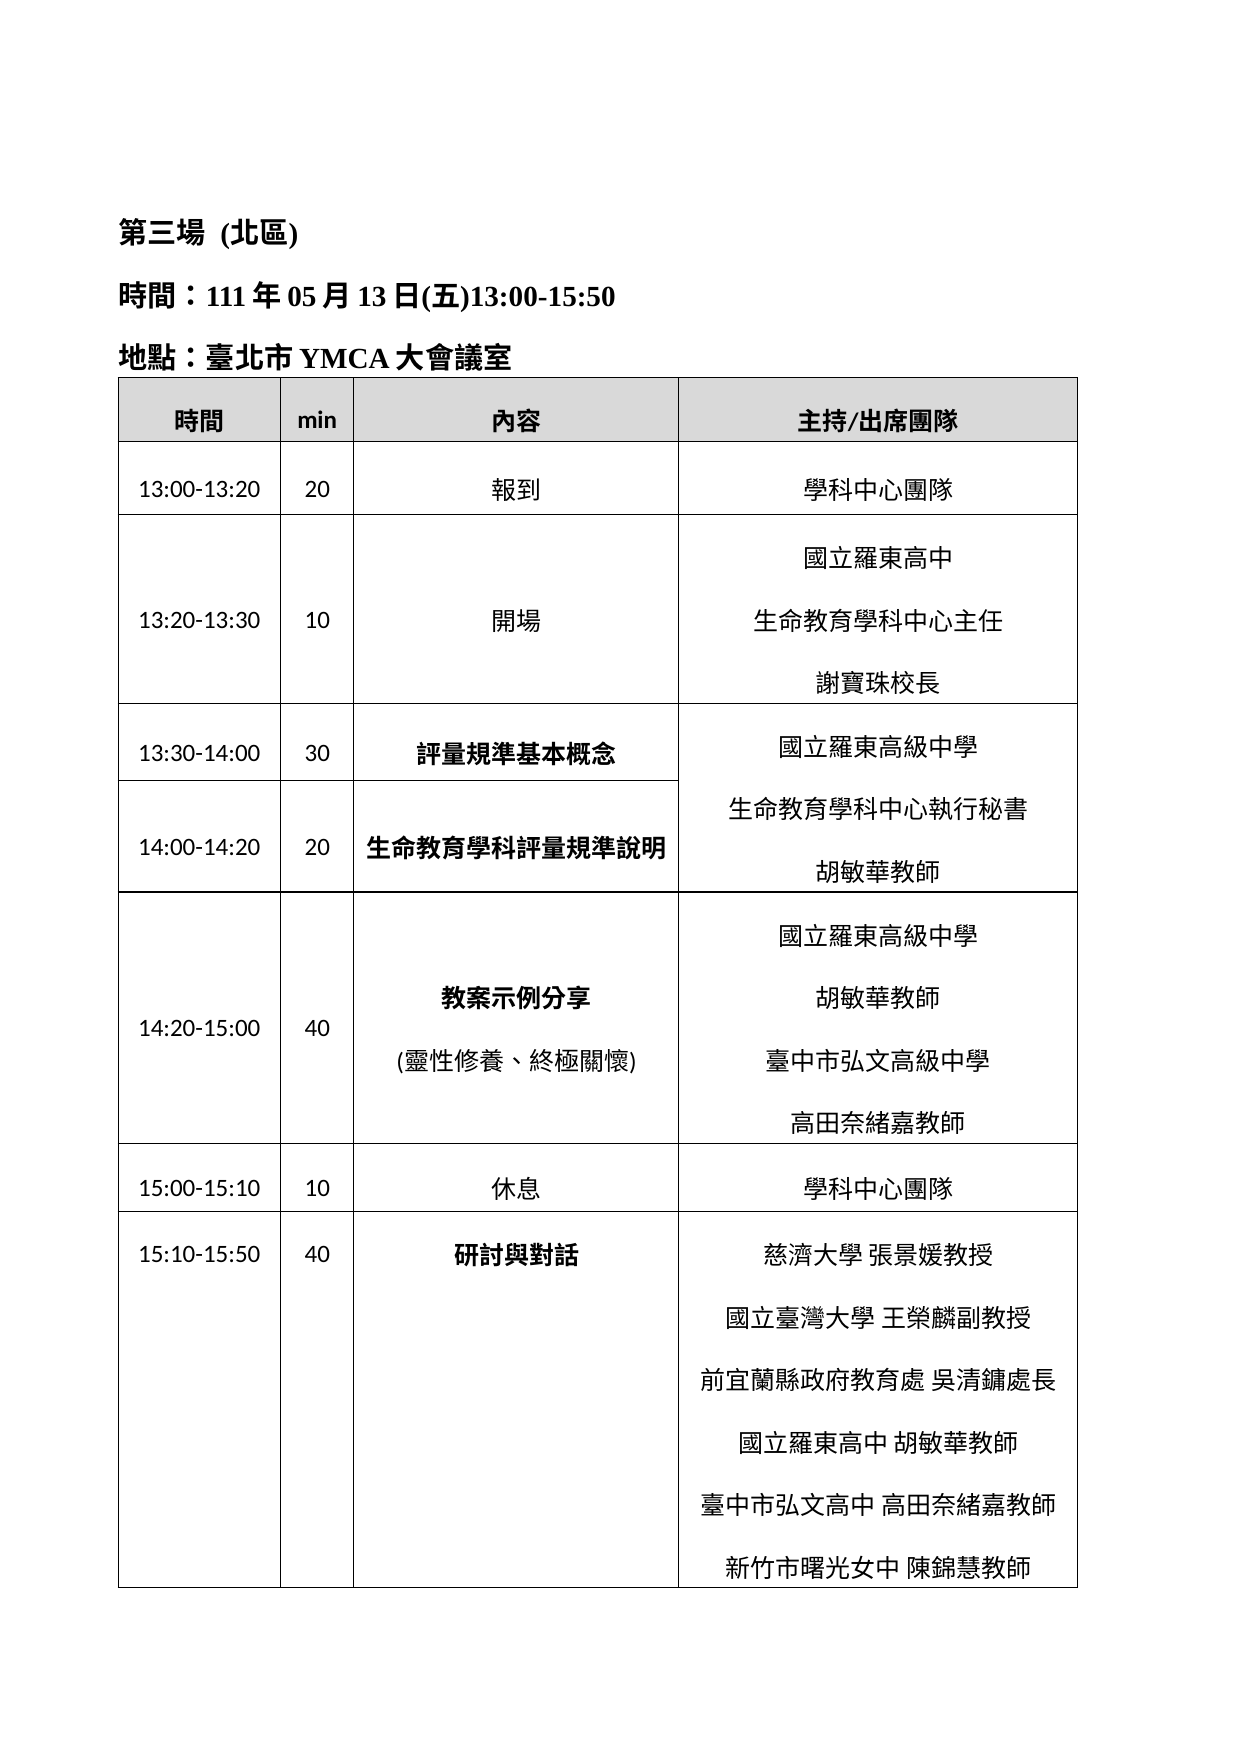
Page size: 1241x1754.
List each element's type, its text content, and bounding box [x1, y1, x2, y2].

table_cell 國立羅東高級中學 生命教育學科中心執行秘書 胡敏華教師 [679, 704, 1077, 891]
table_header 時間 [119, 378, 280, 441]
table_cell 14:00-14:20 [119, 781, 280, 891]
table_cell 15:10-15:50 [119, 1212, 280, 1587]
text 第三場 (北區) [118, 189, 1122, 252]
table_cell 國立羅東高級中學 胡敏華教師 臺中市弘文高級中學 高田奈緒嘉教師 [679, 893, 1077, 1142]
table_cell 40 [281, 1212, 353, 1587]
table_cell 生命教育學科評量規準說明 [354, 781, 678, 891]
table_cell 13:20-13:30 [119, 515, 280, 703]
text 時間：111年05月13日(五)13:00-15:50 [118, 252, 1122, 314]
table_cell 學科中心團隊 [679, 442, 1077, 514]
table_cell 40 [281, 893, 353, 1142]
table_cell 13:00-13:20 [119, 442, 280, 514]
table_cell 評量規準基本概念 [354, 704, 678, 780]
table_cell 開場 [354, 515, 678, 703]
table_header 內容 [354, 378, 678, 441]
table_cell 20 [281, 781, 353, 891]
table_cell 休息 [354, 1144, 678, 1211]
table_cell 15:00-15:10 [119, 1144, 280, 1211]
table_cell 教案示例分享 (靈性修養、終極關懷) [354, 893, 678, 1142]
table_cell 13:30-14:00 [119, 704, 280, 780]
text 地點：臺北市YMCA大會議室 [118, 314, 1122, 377]
table_cell 14:20-15:00 [119, 893, 280, 1142]
table_cell 國立羅東高中 生命教育學科中心主任 謝寶珠校長 [679, 515, 1077, 703]
table_cell 研討與對話 [354, 1212, 678, 1587]
table_header 主持/出席團隊 [679, 378, 1077, 441]
table_cell 10 [281, 1144, 353, 1211]
table_header min [281, 378, 353, 441]
table_cell 報到 [354, 442, 678, 514]
table_cell 10 [281, 515, 353, 703]
table_cell 30 [281, 704, 353, 780]
table_cell 慈濟大學 張景媛教授 國立臺灣大學 王榮麟副教授 前宜蘭縣政府教育處 吳清鏞處長 國立羅東高中 胡敏華教師 臺中市弘文高中 高田奈緒嘉教師 新竹市曙光女中 陳錦慧教師 [679, 1212, 1077, 1587]
table_cell 20 [281, 442, 353, 514]
table_cell 學科中心團隊 [679, 1144, 1077, 1211]
